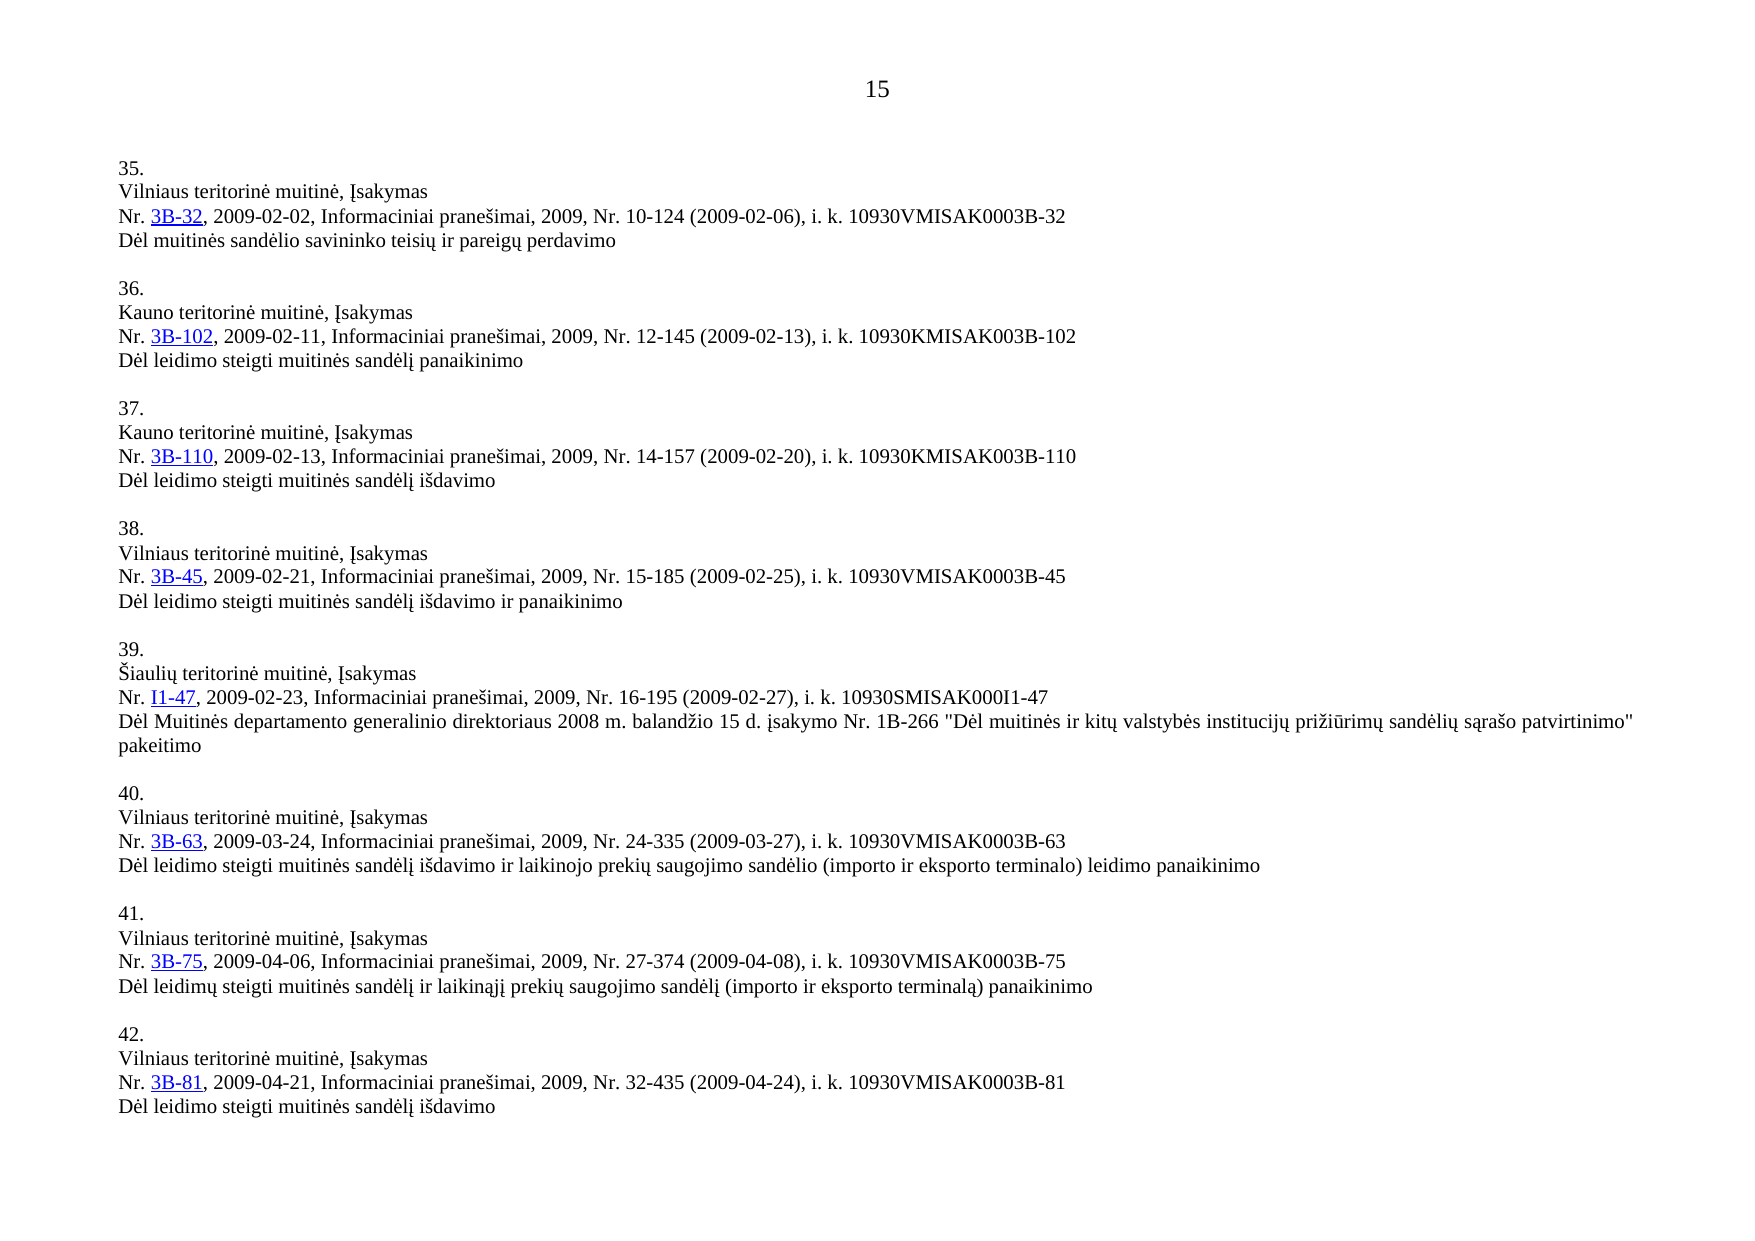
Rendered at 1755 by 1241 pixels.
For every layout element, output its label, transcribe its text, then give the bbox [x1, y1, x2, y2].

text Nr. 3B-81, 2009-04-21, Informaciniai pranešimai, 2009, Nr. 32-435 (2009-04-24), i. k. 10930VMISAK0003B-81 [118, 1070, 1636, 1094]
text Dėl leidimų steigti muitinės sandėlį ir laikinąjį prekių saugojimo sandėlį (importo ir eksporto terminalą) panaikinimo [118, 973, 1636, 998]
text 37. [118, 396, 1636, 420]
text Dėl leidimo steigti muitinės sandėlį išdavimo [118, 468, 1636, 492]
text Dėl leidimo steigti muitinės sandėlį išdavimo ir panaikinimo [118, 588, 1636, 613]
text Nr. 3B-75, 2009-04-06, Informaciniai pranešimai, 2009, Nr. 27-374 (2009-04-08), i. k. 10930VMISAK0003B-75 [118, 949, 1636, 973]
text 42. [118, 1022, 1636, 1046]
text 41. [118, 901, 1636, 925]
text 38. [118, 516, 1636, 540]
text 40. [118, 781, 1636, 805]
text Vilniaus teritorinė muitinė, Įsakymas [118, 805, 1636, 829]
text Nr. 3B-32, 2009-02-02, Informaciniai pranešimai, 2009, Nr. 10-124 (2009-02-06), i. k. 10930VMISAK0003B-32 [118, 203, 1636, 228]
text Nr. 3B-102, 2009-02-11, Informaciniai pranešimai, 2009, Nr. 12-145 (2009-02-13), i. k. 10930KMISAK003B-102 [118, 324, 1636, 348]
text Kauno teritorinė muitinė, Įsakymas [118, 420, 1636, 444]
text Dėl leidimo steigti muitinės sandėlį išdavimo ir laikinojo prekių saugojimo sandėlio (importo ir eksporto terminalo) leidimo panaikinimo [118, 853, 1636, 877]
text Vilniaus teritorinė muitinė, Įsakymas [118, 540, 1636, 564]
text Kauno teritorinė muitinė, Įsakymas [118, 300, 1636, 324]
text 36. [118, 276, 1636, 300]
text Vilniaus teritorinė muitinė, Įsakymas [118, 179, 1636, 203]
text Dėl leidimo steigti muitinės sandėlį išdavimo [118, 1094, 1636, 1118]
text Šiaulių teritorinė muitinė, Įsakymas [118, 661, 1636, 685]
text Dėl muitinės sandėlio savininko teisių ir pareigų perdavimo [118, 228, 1636, 252]
text Vilniaus teritorinė muitinė, Įsakymas [118, 925, 1636, 949]
text Nr. 3B-63, 2009-03-24, Informaciniai pranešimai, 2009, Nr. 24-335 (2009-03-27), i. k. 10930VMISAK0003B-63 [118, 829, 1636, 853]
text Nr. 3B-110, 2009-02-13, Informaciniai pranešimai, 2009, Nr. 14-157 (2009-02-20), i. k. 10930KMISAK003B-110 [118, 444, 1636, 468]
text 35. [118, 155, 1636, 179]
text 39. [118, 637, 1636, 661]
text Nr. I1-47, 2009-02-23, Informaciniai pranešimai, 2009, Nr. 16-195 (2009-02-27), i. k. 10930SMISAK000I1-47 [118, 685, 1636, 709]
text Dėl leidimo steigti muitinės sandėlį panaikinimo [118, 348, 1636, 372]
text Vilniaus teritorinė muitinė, Įsakymas [118, 1046, 1636, 1070]
text Nr. 3B-45, 2009-02-21, Informaciniai pranešimai, 2009, Nr. 15-185 (2009-02-25), i. k. 10930VMISAK0003B-45 [118, 564, 1636, 588]
text Dėl Muitinės departamento generalinio direktoriaus 2008 m. balandžio 15 d. įsakymo Nr. 1B-266 "Dėl muitinės ir kitų valstybės institucijų prižiūrimų sandėlių sąrašo patvirtinimo" pakeitimo [118, 709, 1636, 757]
